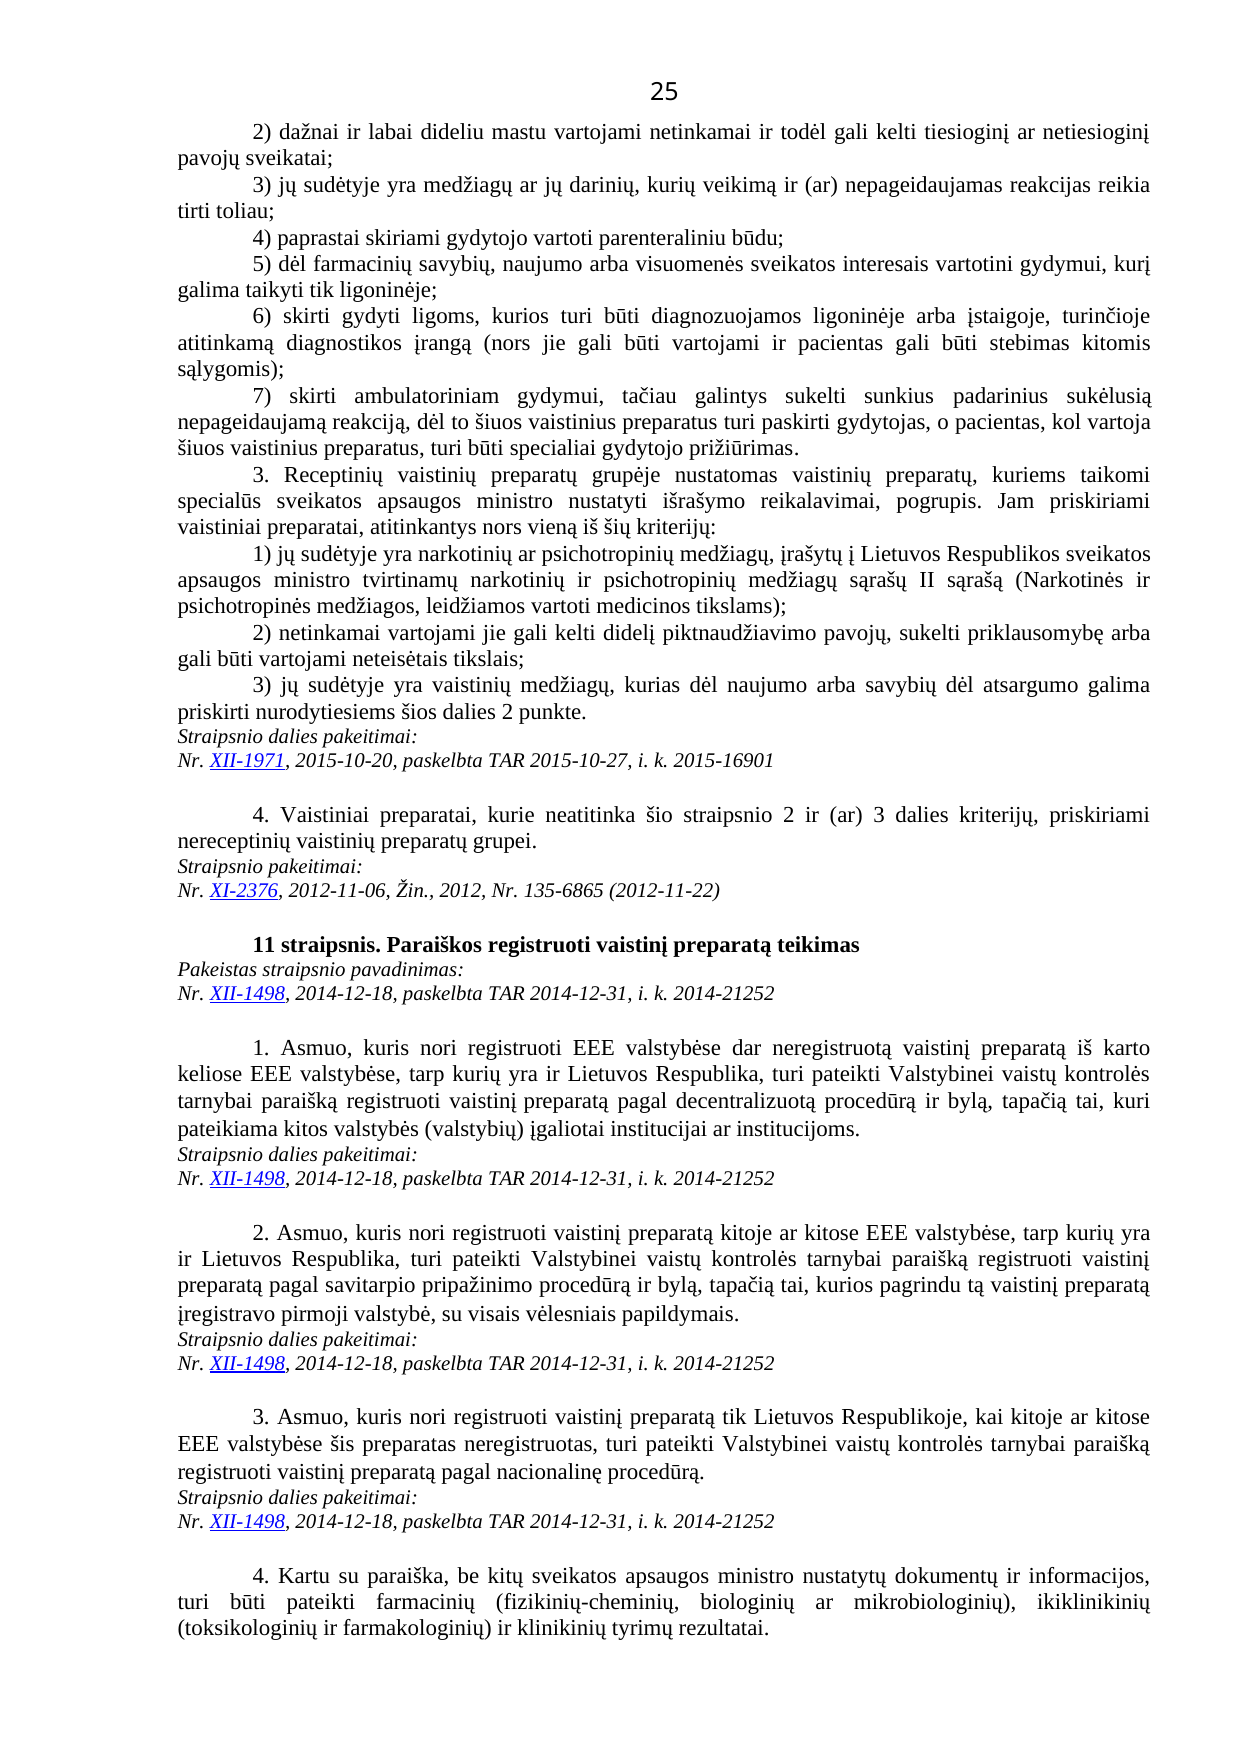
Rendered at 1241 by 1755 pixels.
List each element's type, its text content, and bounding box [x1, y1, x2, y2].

text 3. Receptinių vaistinių preparatų grupėje nustatomas vaistinių preparatų, kuriems taikomi specialūs sveikatos apsaugos ministro nustatyti išrašymo reikalavimai, pogrupis. Jam priskiriami vaistiniai preparatai, atitinkantys nors vieną iš šių kriterijų: [177, 461, 1152, 540]
text 3) jų sudėtyje yra medžiagų ar jų darinių, kurių veikimą ir (ar) nepageidaujamas reakcijas reikia tirti toliau; [177, 171, 1152, 223]
text 4. Kartu su paraiška, be kitų sveikatos apsaugos ministro nustatytų dokumentų ir informacijos, turi būti pateikti farmacinių (fizikinių-cheminių, biologinių ar mikrobiologinių), ikiklinikinių (toksikologinių ir farmakologinių) ir klinikinių tyrimų rezultatai. [177, 1562, 1152, 1641]
text Straipsnio dalies pakeitimai: [177, 1326, 1152, 1351]
text Nr. XII-1498, 2014-12-18, paskelbta TAR 2014-12-31, i. k. 2014-21252 [177, 1509, 1152, 1533]
text 6) skirti gydyti ligoms, kurios turi būti diagnozuojamos ligoninėje arba įstaigoje, turinčioje atitinkamą diagnostikos įrangą (nors jie gali būti vartojami ir pacientas gali būti stebimas kitomis sąlygomis); [177, 303, 1152, 382]
text 1. Asmuo, kuris nori registruoti EEE valstybėse dar neregistruotą vaistinį preparatą iš karto keliose EEE valstybėse, tarp kurių yra ir Lietuvos Respublika, turi pateikti Valstybinei vaistų kontrolės tarnybai paraišką registruoti vaistinį preparatą pagal decentralizuotą procedūrą ir bylą, tapačią tai, kuri pateikiama kitos valstybės (valstybių) įgaliotai institucijai ar institucijoms. [177, 1034, 1152, 1142]
text 1) jų sudėtyje yra narkotinių ar psichotropinių medžiagų, įrašytų į Lietuvos Respublikos sveikatos apsaugos ministro tvirtinamų narkotinių ir psichotropinių medžiagų sąrašų II sąrašą (Narkotinės ir psichotropinės medžiagos, leidžiamos vartoti medicinos tikslams); [177, 540, 1152, 619]
text Straipsnio pakeitimai: [177, 854, 1152, 878]
text 2. Asmuo, kuris nori registruoti vaistinį preparatą kitoje ar kitose EEE valstybėse, tarp kurių yra ir Lietuvos Respublika, turi pateikti Valstybinei vaistų kontrolės tarnybai paraišką registruoti vaistinį preparatą pagal savitarpio pripažinimo procedūrą ir bylą, tapačią tai, kurios pagrindu tą vaistinį preparatą įregistravo pirmoji valstybė, su visais vėlesniais papildymais. [177, 1219, 1152, 1326]
text Straipsnio dalies pakeitimai: [177, 1485, 1152, 1509]
text 3) jų sudėtyje yra vaistinių medžiagų, kurias dėl naujumo arba savybių dėl atsargumo galima priskirti nurodytiesiems šios dalies 2 punkte. [177, 672, 1152, 724]
text Nr. XII-1498, 2014-12-18, paskelbta TAR 2014-12-31, i. k. 2014-21252 [177, 1351, 1152, 1374]
text 4. Vaistiniai preparatai, kurie neatitinka šio straipsnio 2 ir (ar) 3 dalies kriterijų, priskiriami nereceptinių vaistinių preparatų grupei. [177, 801, 1152, 854]
text 2) netinkamai vartojami jie gali kelti didelį piktnaudžiavimo pavojų, sukelti priklausomybę arba gali būti vartojami neteisėtais tikslais; [177, 619, 1152, 672]
text Nr. XI-2376, 2012-11-06, Žin., 2012, Nr. 135-6865 (2012-11-22) [177, 878, 1152, 902]
text 7) skirti ambulatoriniam gydymui, tačiau galintys sukelti sunkius padarinius sukėlusią nepageidaujamą reakciją, dėl to šiuos vaistinius preparatus turi paskirti gydytojas, o pacientas, kol vartoja šiuos vaistinius preparatus, turi būti specialiai gydytojo prižiūrimas. [177, 382, 1152, 461]
text Nr. XII-1498, 2014-12-18, paskelbta TAR 2014-12-31, i. k. 2014-21252 [177, 1166, 1152, 1190]
text 11 straipsnis. Paraiškos registruoti vaistinį preparatą teikimas [177, 931, 1152, 957]
text Straipsnio dalies pakeitimai: [177, 724, 1152, 748]
text Nr. XII-1971, 2015-10-20, paskelbta TAR 2015-10-27, i. k. 2015-16901 [177, 748, 1152, 772]
text Straipsnio dalies pakeitimai: [177, 1142, 1152, 1166]
text 4) paprastai skiriami gydytojo vartoti parenteraliniu būdu; [177, 223, 1152, 250]
text 5) dėl farmacinių savybių, naujumo arba visuomenės sveikatos interesais vartotini gydymui, kurį galima taikyti tik ligoninėje; [177, 250, 1152, 303]
text Pakeistas straipsnio pavadinimas: [177, 957, 1152, 981]
text Nr. XII-1498, 2014-12-18, paskelbta TAR 2014-12-31, i. k. 2014-21252 [177, 981, 1152, 1005]
text 3. Asmuo, kuris nori registruoti vaistinį preparatą tik Lietuvos Respublikoje, kai kitoje ar kitose EEE valstybėse šis preparatas neregistruotas, turi pateikti Valstybinei vaistų kontrolės tarnybai paraišką registruoti vaistinį preparatą pagal nacionalinę procedūrą. [177, 1403, 1152, 1485]
text 2) dažnai ir labai dideliu mastu vartojami netinkamai ir todėl gali kelti tiesioginį ar netiesioginį pavojų sveikatai; [177, 118, 1152, 171]
